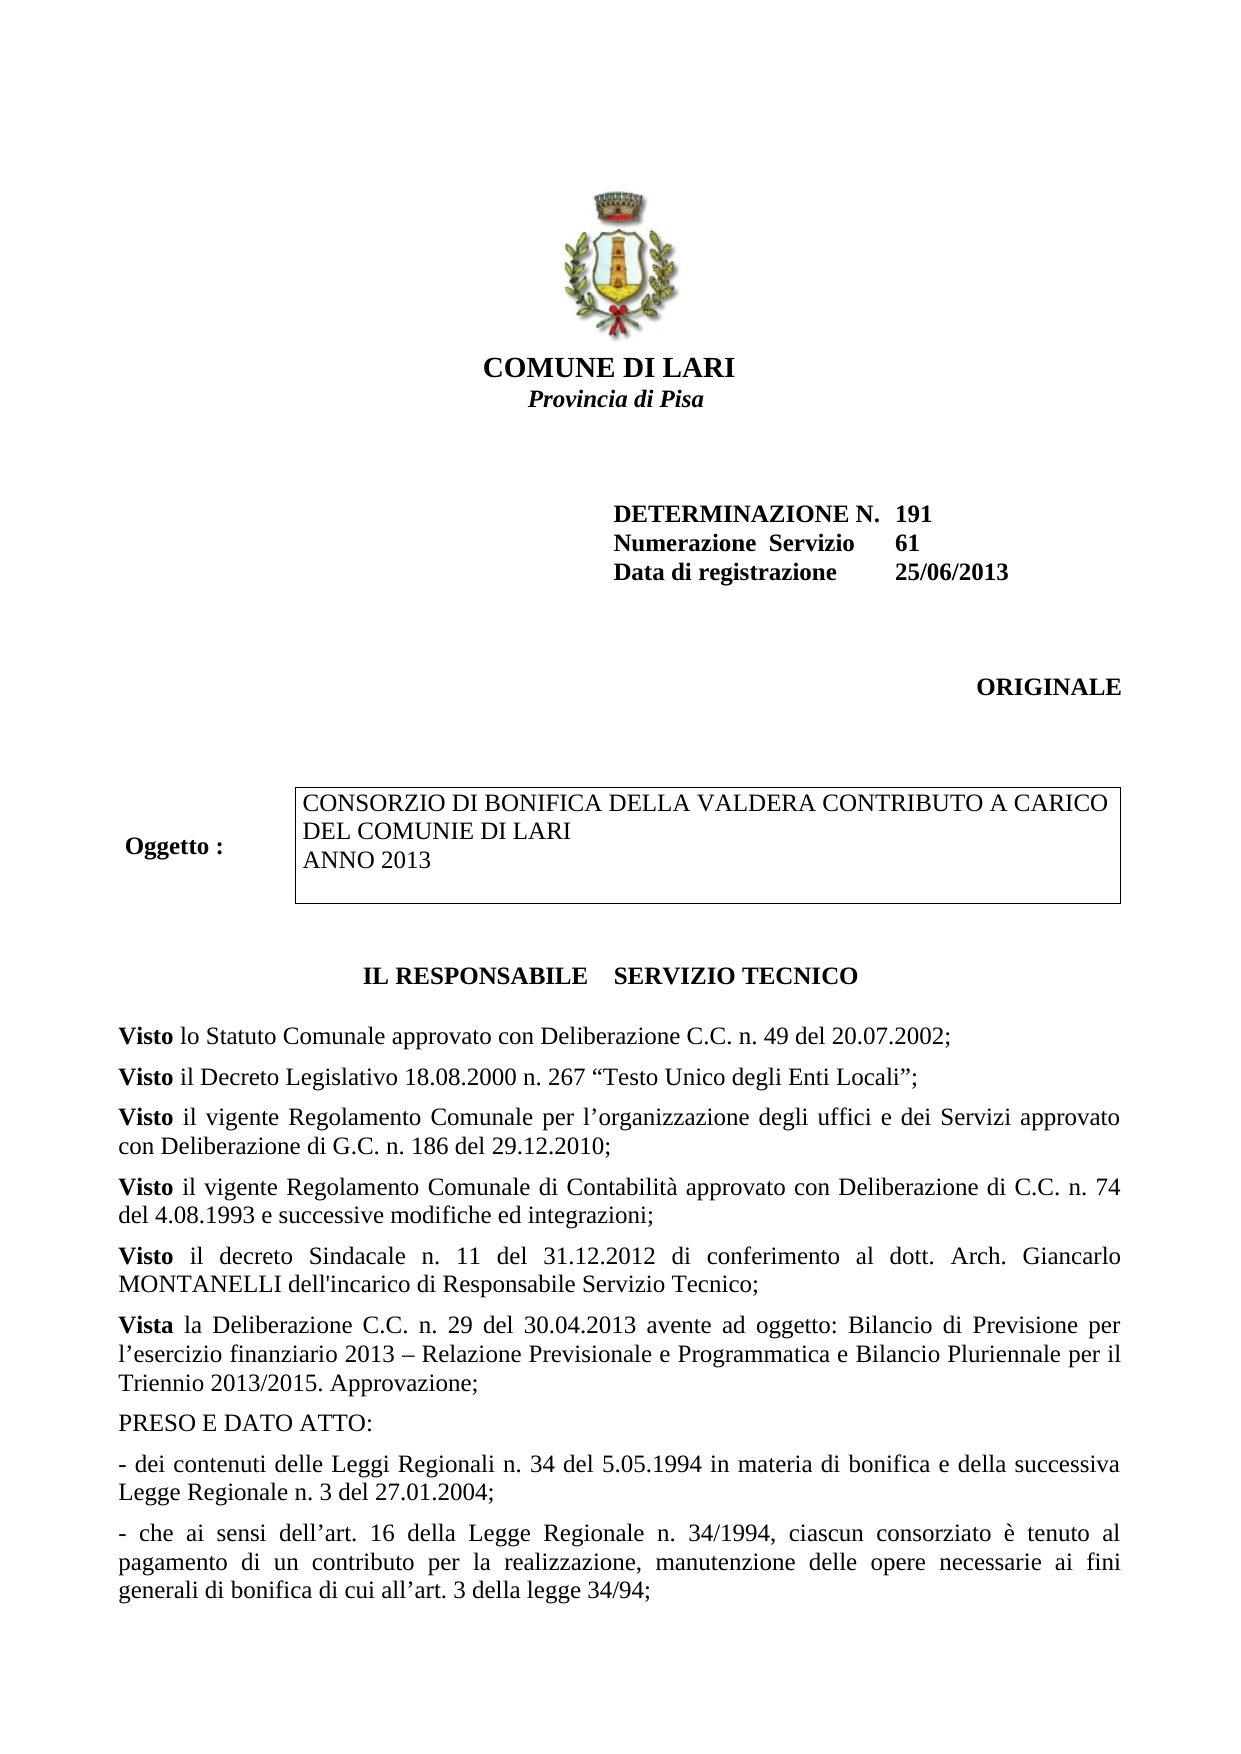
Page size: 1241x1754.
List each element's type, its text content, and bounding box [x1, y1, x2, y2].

subtitle ORIGINALE [118, 672, 1122, 700]
table_cell [117, 528, 345, 557]
table_cell 61 [888, 528, 1122, 557]
table_header [345, 499, 606, 528]
text Visto lo Statuto Comunale approvato con Deliberazione C.C. n. 49 del 20.07.2002; [118, 990, 1122, 1050]
table_cell 25/06/2013 [888, 557, 1122, 585]
table_header Oggetto : [117, 787, 295, 903]
text Visto il decreto Sindacale n. 11 del 31.12.2012 di conferimento al dott. Arch. Giancarlo MONTANELLI dell'incarico di Responsabile Servizio Tecnico; [118, 1241, 1122, 1298]
table_header DETERMINAZIONE N. [606, 499, 887, 528]
table_cell [345, 528, 606, 557]
title comune di lari [118, 351, 1122, 384]
text IL RESPONSABILE SERVIZIO TECNICO [118, 961, 1122, 990]
table_header [117, 499, 345, 528]
table_cell Data di registrazione [606, 557, 887, 585]
picture [558, 186, 682, 342]
text - che ai sensi dell’art. 16 della Legge Regionale n. 34/1994, ciascun consorziato è tenuto al pagamento di un contributo per la realizzazione, manutenzione delle opere necessarie ai fini generali di bonifica di cui all’art. 3 della legge 34/94; [118, 1518, 1122, 1604]
text Vista la Deliberazione C.C. n. 29 del 30.04.2013 avente ad oggetto: Bilancio di Previsione per l’esercizio finanziario 2013 – Relazione Previsionale e Programmatica e Bilancio Pluriennale per il Triennio 2013/2015. Approvazione; [118, 1310, 1122, 1396]
text Visto il vigente Regolamento Comunale di Contabilità approvato con Deliberazione di C.C. n. 74 del 4.08.1993 e successive modifiche ed integrazioni; [118, 1172, 1122, 1229]
table_cell Numerazione Servizio [606, 528, 887, 557]
table_header 191 [888, 499, 1122, 528]
text Visto il vigente Regolamento Comunale per l’organizzazione degli uffici e dei Servizi approvato con Deliberazione di G.C. n. 186 del 29.12.2010; [118, 1102, 1122, 1160]
text Visto il Decreto Legislativo 18.08.2000 n. 267 “Testo Unico degli Enti Locali”; [118, 1062, 1122, 1091]
table_cell [345, 557, 606, 585]
text PRESO E DATO ATTO: [118, 1408, 1122, 1437]
text - dei contenuti delle Leggi Regionali n. 34 del 5.05.1994 in materia di bonifica e della successiva Legge Regionale n. 3 del 27.01.2004; [118, 1449, 1122, 1506]
table_cell [117, 557, 345, 585]
table_header CONSORZIO DI BONIFICA DELLA VALDERA CONTRIBUTO A CARICO DEL COMUNIE DI LARI ANNO 2013 [296, 788, 1120, 903]
title Provincia di Pisa [118, 384, 1122, 413]
